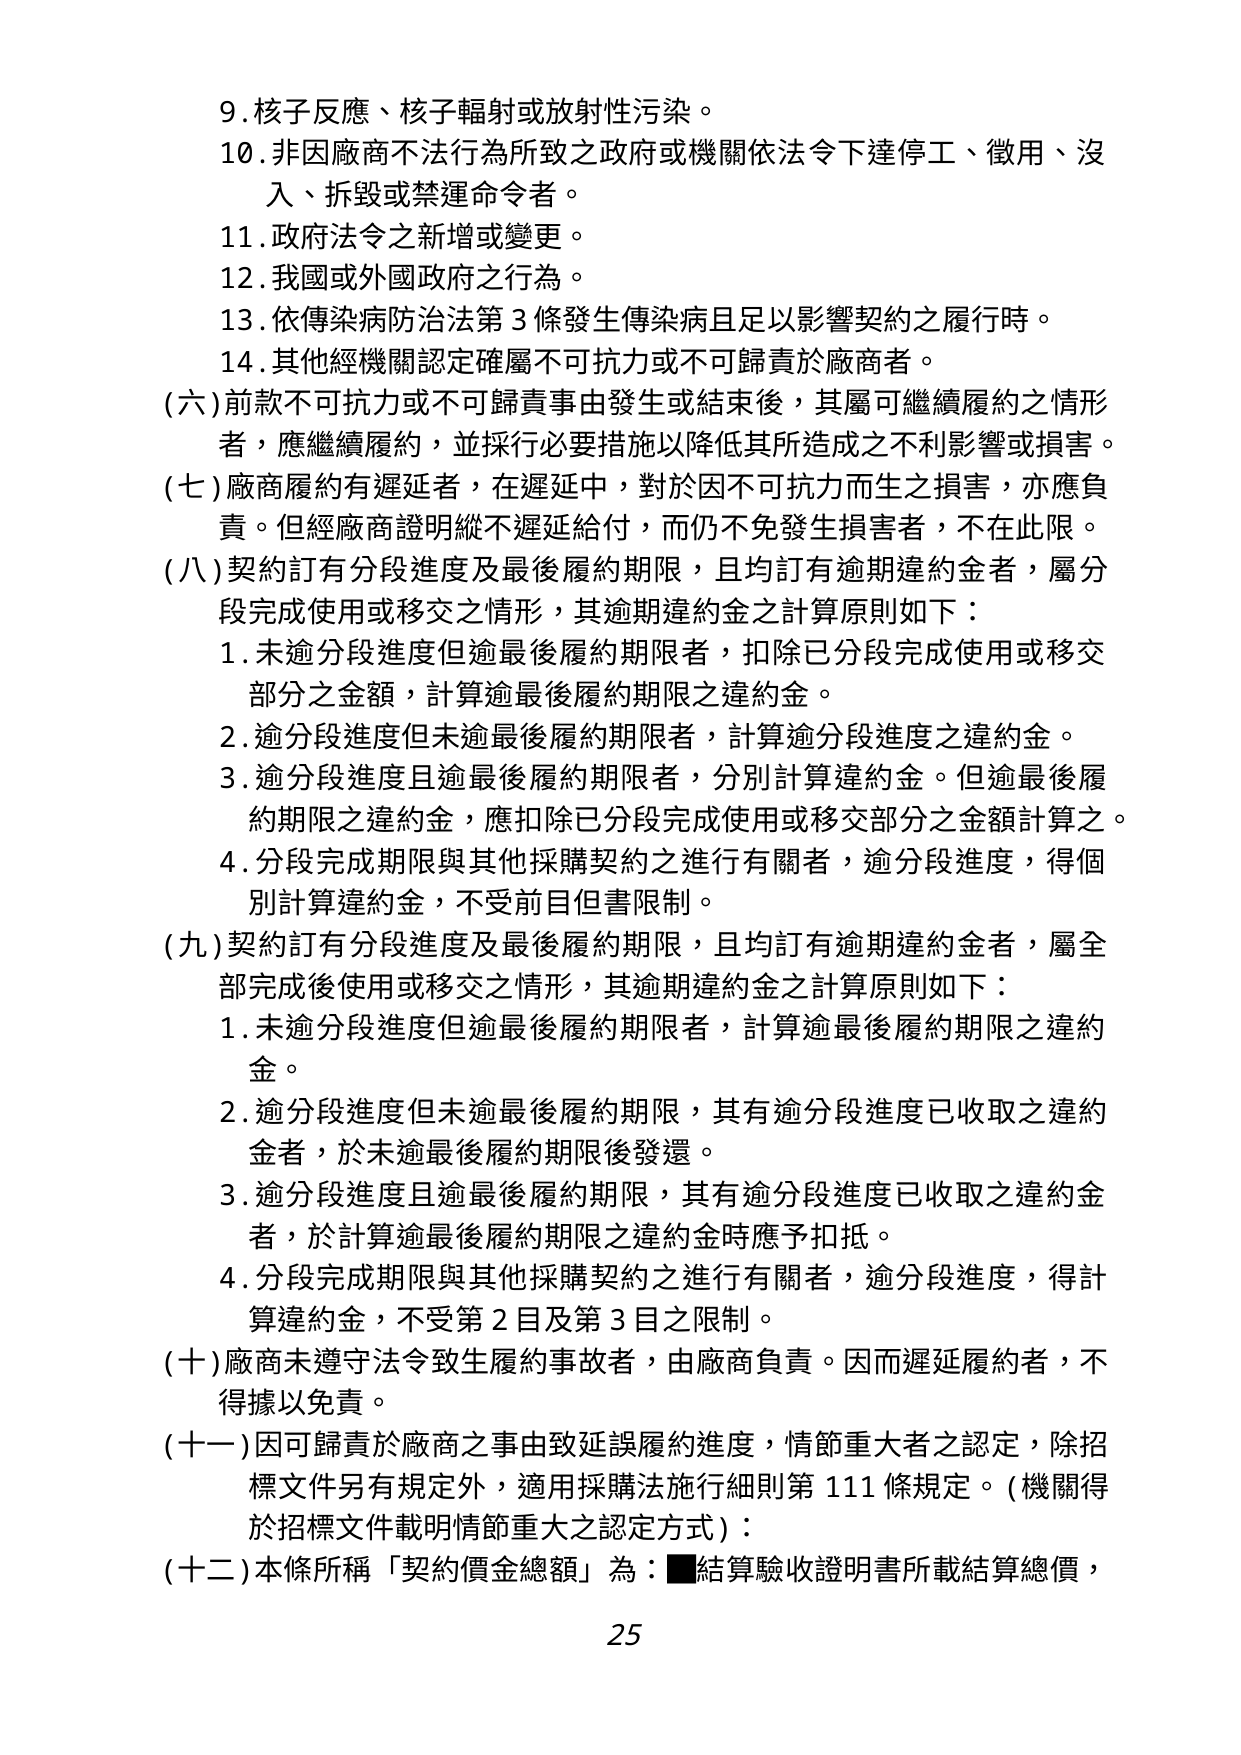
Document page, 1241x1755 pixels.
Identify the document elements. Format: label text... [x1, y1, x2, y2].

text 2.逾分段進度但未逾最後履約期限，其有逾分段進度已收取之違約金者，於未逾最後履約期限後發還。 [218, 1089, 1108, 1172]
text (八)契約訂有分段進度及最後履約期限，且均訂有逾期違約金者，屬分段完成使用或移交之情形，其逾期違約金之計算原則如下： [159, 547, 1110, 630]
text 13.依傳染病防治法第3條發生傳染病且足以影響契約之履行時。 [218, 297, 1108, 339]
text (六)前款不可抗力或不可歸責事由發生或結束後，其屬可繼續履約之情形者，應繼續履約，並採行必要措施以降低其所造成之不利影響或損害。 [159, 380, 1110, 464]
text 1.未逾分段進度但逾最後履約期限者，計算逾最後履約期限之違約金。 [218, 1005, 1108, 1089]
text (十二)本條所稱「契約價金總額」為：█結算驗收證明書所載結算總價， [159, 1547, 1110, 1589]
text 12.我國或外國政府之行為。 [218, 255, 1108, 297]
text 14.其他經機關認定確屬不可抗力或不可歸責於廠商者。 [218, 339, 1108, 380]
text (十一)因可歸責於廠商之事由致延誤履約進度，情節重大者之認定，除招標文件另有規定外，適用採購法施行細則第111條規定。(機關得於招標文件載明情節重大之認定方式)： [159, 1422, 1110, 1547]
text 4.分段完成期限與其他採購契約之進行有關者，逾分段進度，得個別計算違約金，不受前目但書限制。 [218, 839, 1108, 922]
text 3.逾分段進度且逾最後履約期限者，分別計算違約金。但逾最後履約期限之違約金，應扣除已分段完成使用或移交部分之金額計算之。 [218, 755, 1108, 839]
text (九)契約訂有分段進度及最後履約期限，且均訂有逾期違約金者，屬全部完成後使用或移交之情形，其逾期違約金之計算原則如下： [159, 922, 1110, 1005]
text 10.非因廠商不法行為所致之政府或機關依法令下達停工、徵用、沒入、拆毀或禁運命令者。 [218, 130, 1108, 214]
text 9.核子反應、核子輻射或放射性污染。 [218, 89, 1108, 130]
text (七)廠商履約有遲延者，在遲延中，對於因不可抗力而生之損害，亦應負責。但經廠商證明縱不遲延給付，而仍不免發生損害者，不在此限。 [159, 464, 1110, 547]
text 2.逾分段進度但未逾最後履約期限者，計算逾分段進度之違約金。 [218, 714, 1108, 755]
text 11.政府法令之新增或變更。 [218, 214, 1108, 255]
text 4.分段完成期限與其他採購契約之進行有關者，逾分段進度，得計算違約金，不受第2目及第3目之限制。 [218, 1255, 1108, 1339]
text 3.逾分段進度且逾最後履約期限，其有逾分段進度已收取之違約金者，於計算逾最後履約期限之違約金時應予扣抵。 [218, 1172, 1108, 1255]
text (十)廠商未遵守法令致生履約事故者，由廠商負責。因而遲延履約者，不得據以免責。 [159, 1339, 1110, 1422]
text 1.未逾分段進度但逾最後履約期限者，扣除已分段完成使用或移交部分之金額，計算逾最後履約期限之違約金。 [218, 630, 1108, 714]
